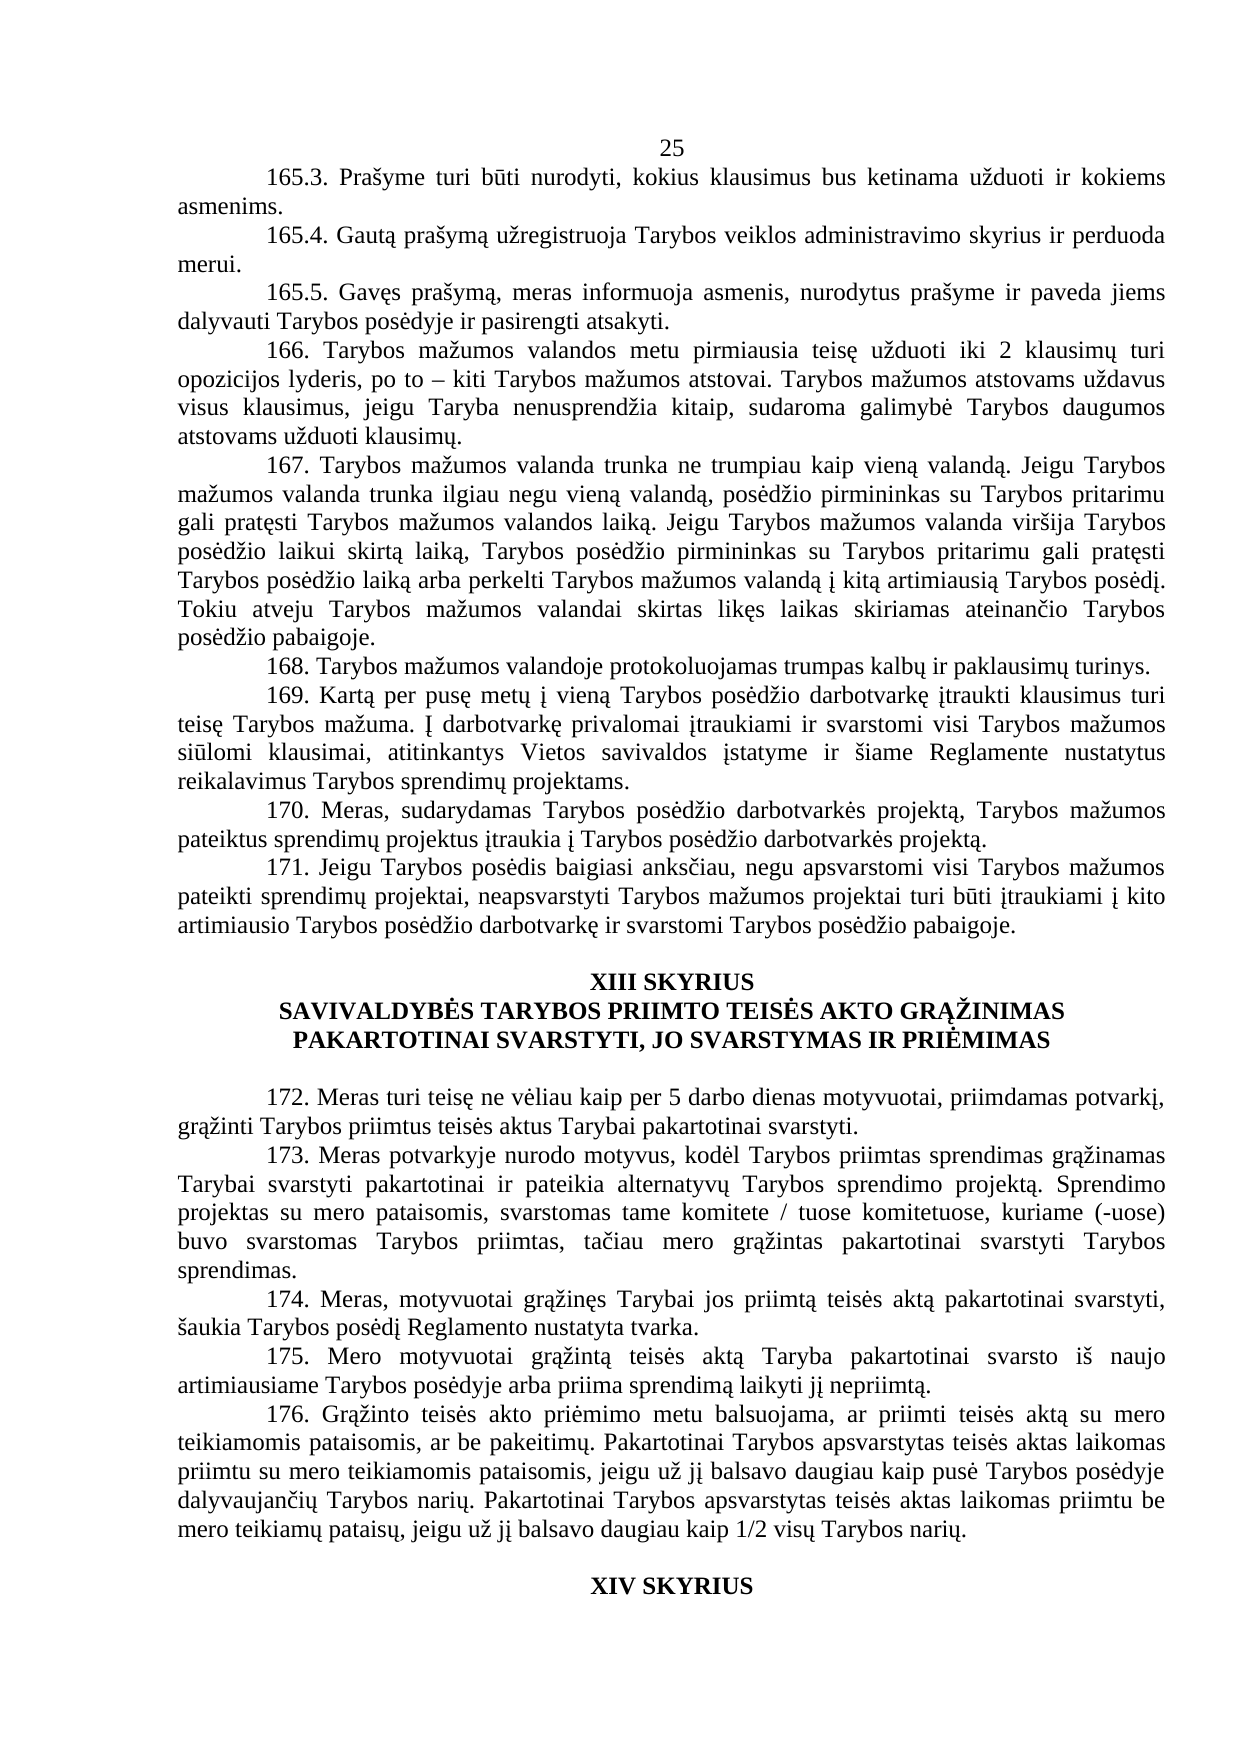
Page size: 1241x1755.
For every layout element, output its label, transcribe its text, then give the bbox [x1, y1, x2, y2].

text 176. Grąžinto teisės akto priėmimo metu balsuojama, ar priimti teisės aktą su mero teikiamomis pataisomis, ar be pakeitimų. Pakartotinai Tarybos apsvarstytas teisės aktas laikomas priimtu su mero teikiamomis pataisomis, jeigu už jį balsavo daugiau kaip pusė Tarybos posėdyje dalyvaujančių Tarybos narių. Pakartotinai Tarybos apsvarstytas teisės aktas laikomas priimtu be mero teikiamų pataisų, jeigu už jį balsavo daugiau kaip 1/2 visų Tarybos narių. [177, 1399, 1166, 1542]
text 174. Meras, motyvuotai grąžinęs Tarybai jos priimtą teisės aktą pakartotinai svarstyti, šaukia Tarybos posėdį Reglamento nustatyta tvarka. [177, 1284, 1166, 1341]
text 175. Mero motyvuotai grąžintą teisės aktą Taryba pakartotinai svarsto iš naujo artimiausiame Tarybos posėdyje arba priima sprendimą laikyti jį nepriimtą. [177, 1341, 1166, 1399]
text 169. Kartą per pusę metų į vieną Tarybos posėdžio darbotvarkę įtraukti klausimus turi teisę Tarybos mažuma. Į darbotvarkę privalomai įtraukiami ir svarstomi visi Tarybos mažumos siūlomi klausimai, atitinkantys Vietos savivaldos įstatyme ir šiame Reglamente nustatytus reikalavimus Tarybos sprendimų projektams. [177, 680, 1166, 795]
text 167. Tarybos mažumos valanda trunka ne trumpiau kaip vieną valandą. Jeigu Tarybos mažumos valanda trunka ilgiau negu vieną valandą, posėdžio pirmininkas su Tarybos pritarimu gali pratęsti Tarybos mažumos valandos laiką. Jeigu Tarybos mažumos valanda viršija Tarybos posėdžio laikui skirtą laiką, Tarybos posėdžio pirmininkas su Tarybos pritarimu gali pratęsti Tarybos posėdžio laiką arba perkelti Tarybos mažumos valandą į kitą artimiausią Tarybos posėdį. Tokiu atveju Tarybos mažumos valandai skirtas likęs laikas skiriamas ateinančio Tarybos posėdžio pabaigoje. [177, 450, 1166, 651]
text 172. Meras turi teisę ne vėliau kaip per 5 darbo dienas motyvuotai, priimdamas potvarkį, grąžinti Tarybos priimtus teisės aktus Tarybai pakartotinai svarstyti. [177, 1082, 1166, 1140]
text 173. Meras potvarkyje nurodo motyvus, kodėl Tarybos priimtas sprendimas grąžinamas Tarybai svarstyti pakartotinai ir pateikia alternatyvų Tarybos sprendimo projektą. Sprendimo projektas su mero pataisomis, svarstomas tame komitete / tuose komitetuose, kuriame (-uose) buvo svarstomas Tarybos priimtas, tačiau mero grąžintas pakartotinai svarstyti Tarybos sprendimas. [177, 1140, 1166, 1284]
text 166. Tarybos mažumos valandos metu pirmiausia teisę užduoti iki 2 klausimų turi opozicijos lyderis, po to – kiti Tarybos mažumos atstovai. Tarybos mažumos atstovams uždavus visus klausimus, jeigu Taryba nenusprendžia kitaip, sudaroma galimybė Tarybos daugumos atstovams užduoti klausimų. [177, 335, 1166, 450]
text 165.4. Gautą prašymą užregistruoja Tarybos veiklos administravimo skyrius ir perduoda merui. [177, 220, 1166, 277]
text SAVIVALDYBĖS TARYBOS PRIIMTO TEISĖS AKTO GRĄŽINIMAS PAKARTOTINAI SVARSTYTI, JO SVARSTYMAS IR PRIĖMIMAS [177, 996, 1166, 1054]
text 165.3. Prašyme turi būti nurodyti, kokius klausimus bus ketinama užduoti ir kokiems asmenims. [177, 162, 1166, 220]
text XIV SKYRIUS [177, 1571, 1166, 1600]
text 168. Tarybos mažumos valandoje protokoluojamas trumpas kalbų ir paklausimų turinys. [177, 651, 1166, 680]
text XIII SKYRIUS [177, 967, 1166, 996]
text 170. Meras, sudarydamas Tarybos posėdžio darbotvarkės projektą, Tarybos mažumos pateiktus sprendimų projektus įtraukia į Tarybos posėdžio darbotvarkės projektą. [177, 795, 1166, 852]
text 165.5. Gavęs prašymą, meras informuoja asmenis, nurodytus prašyme ir paveda jiems dalyvauti Tarybos posėdyje ir pasirengti atsakyti. [177, 277, 1166, 335]
text 171. Jeigu Tarybos posėdis baigiasi anksčiau, negu apsvarstomi visi Tarybos mažumos pateikti sprendimų projektai, neapsvarstyti Tarybos mažumos projektai turi būti įtraukiami į kito artimiausio Tarybos posėdžio darbotvarkę ir svarstomi Tarybos posėdžio pabaigoje. [177, 852, 1166, 939]
